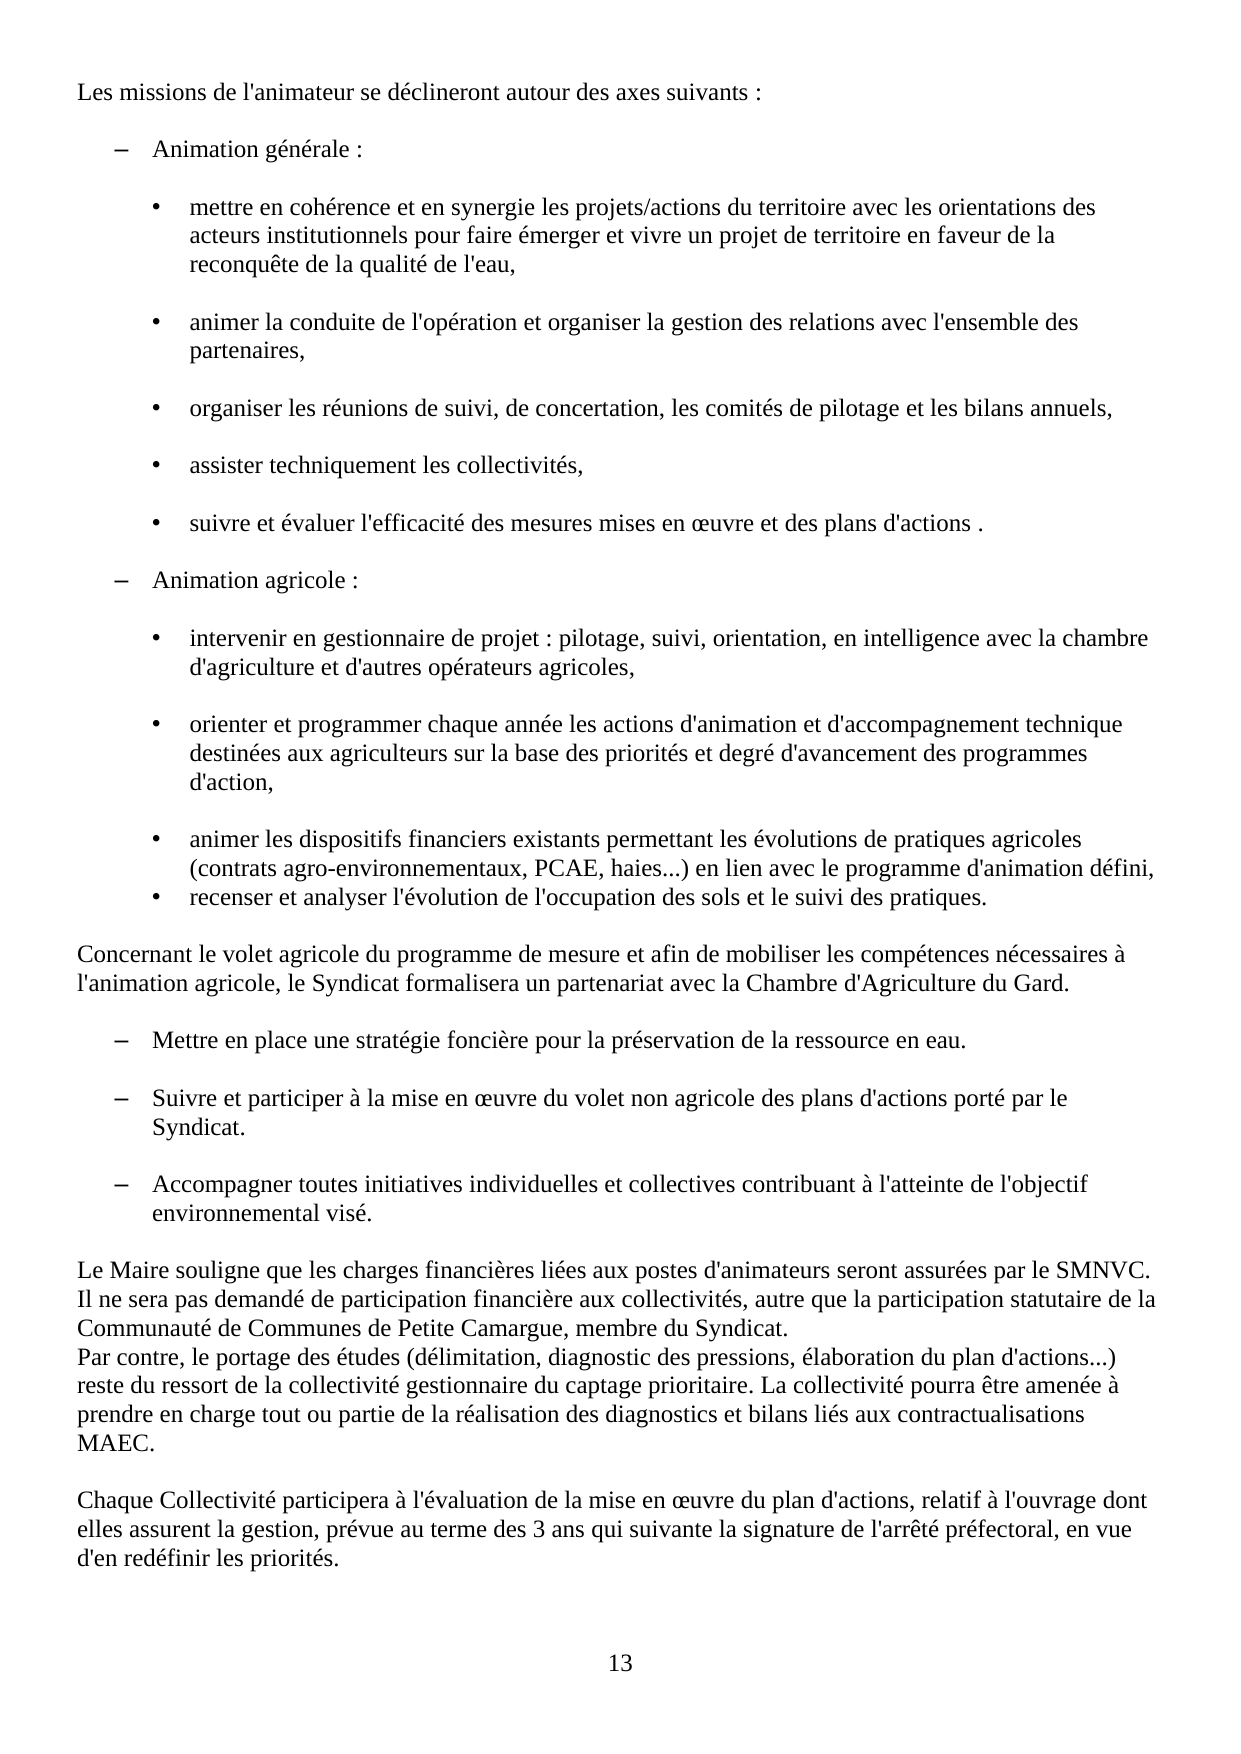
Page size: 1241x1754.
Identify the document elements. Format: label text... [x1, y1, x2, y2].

list suivre et évaluer l'efficacité des mesures mises en œuvre et des plans d'actions . [152, 508, 1163, 537]
text Concernant le volet agricole du programme de mesure et afin de mobiliser les compétences nécessaires à l'animation agricole, le Syndicat formalisera un partenariat avec la Chambre d'Agriculture du Gard. [77, 939, 1163, 997]
text Par contre, le portage des études (délimitation, diagnostic des pressions, élaboration du plan d'actions...) reste du ressort de la collectivité gestionnaire du captage prioritaire. La collectivité pourra être amenée à prendre en charge tout ou partie de la réalisation des diagnostics et bilans liés aux contractualisations MAEC. [77, 1342, 1163, 1457]
list Mettre en place une stratégie foncière pour la préservation de la ressource en eau. [114, 1026, 1163, 1054]
list animer les dispositifs financiers existants permettant les évolutions de pratiques agricoles (contrats agro-environnementaux, PCAE, haies...) en lien avec le programme d'animation défini, [152, 824, 1163, 882]
list Accompagner toutes initiatives individuelles et collectives contribuant à l'atteinte de l'objectif environnemental visé. [114, 1169, 1163, 1227]
list Suivre et participer à la mise en œuvre du volet non agricole des plans d'actions porté par le Syndicat. [114, 1083, 1163, 1141]
list Animation agricole : [114, 566, 1163, 594]
list Animation générale : [114, 134, 1163, 163]
text Chaque Collectivité participera à l'évaluation de la mise en œuvre du plan d'actions, relatif à l'ouvrage dont elles assurent la gestion, prévue au terme des 3 ans qui suivante la signature de l'arrêté préfectoral, en vue d'en redéfinir les priorités. [77, 1486, 1163, 1572]
list orienter et programmer chaque année les actions d'animation et d'accompagnement technique destinées aux agriculteurs sur la base des priorités et degré d'avancement des programmes d'action, [152, 709, 1163, 796]
list assister techniquement les collectivités, [152, 451, 1163, 479]
list intervenir en gestionnaire de projet : pilotage, suivi, orientation, en intelligence avec la chambre d'agriculture et d'autres opérateurs agricoles, [152, 623, 1163, 681]
list mettre en cohérence et en synergie les projets/actions du territoire avec les orientations des acteurs institutionnels pour faire émerger et vivre un projet de territoire en faveur de la reconquête de la qualité de l'eau, [152, 192, 1163, 278]
text Le Maire souligne que les charges financières liées aux postes d'animateurs seront assurées par le SMNVC. Il ne sera pas demandé de participation financière aux collectivités, autre que la participation statutaire de la Communauté de Communes de Petite Camargue, membre du Syndicat. [77, 1256, 1163, 1342]
list recenser et analyser l'évolution de l'occupation des sols et le suivi des pratiques. [152, 882, 1163, 911]
text Les missions de l'animateur se déclineront autour des axes suivants : [77, 77, 1163, 106]
list animer la conduite de l'opération et organiser la gestion des relations avec l'ensemble des partenaires, [152, 307, 1163, 364]
list organiser les réunions de suivi, de concertation, les comités de pilotage et les bilans annuels, [152, 393, 1163, 422]
